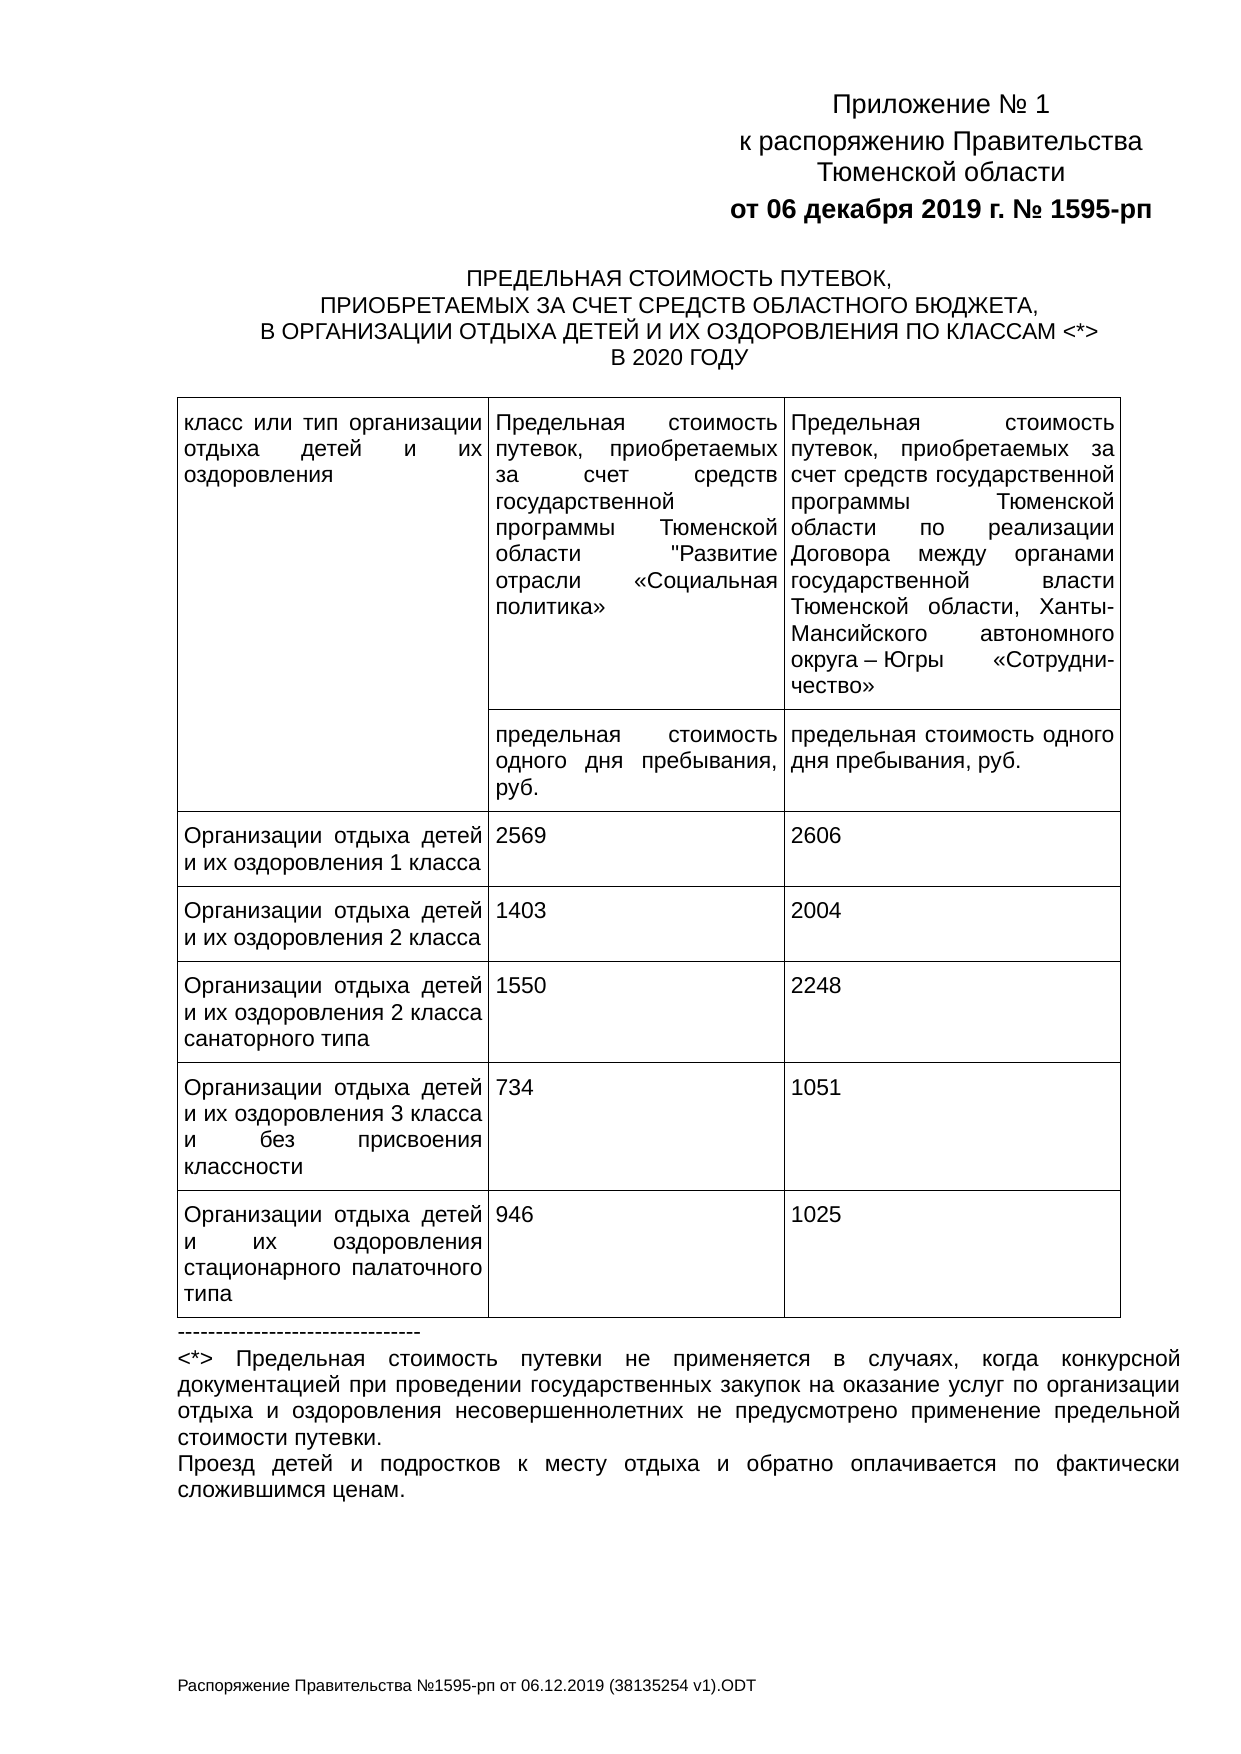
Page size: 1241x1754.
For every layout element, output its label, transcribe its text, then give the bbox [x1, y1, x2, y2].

table_cell Организации отдыха детей и их оздоровления 2 класса [178, 887, 488, 961]
text В ОРГАНИЗАЦИИ ОТДЫХА ДЕТЕЙ И ИХ ОЗДОРОВЛЕНИЯ ПО КЛАССАМ <*> [177, 318, 1181, 344]
table_cell предельная стоимость одного дня пребывания, руб. [489, 710, 784, 811]
table_header Предельная стоимость путевок, приобретаемых за счет средств государственной программы Тюменской области "Развитие отрасли «Социальная политика» [489, 398, 784, 709]
table_cell 1051 [785, 1063, 1120, 1189]
table_cell 1403 [489, 887, 784, 961]
text Проезд детей и подростков к месту отдыха и обратно оплачивается по фактически сложившимся ценам. [177, 1450, 1181, 1503]
table_cell предельная стоимость одного дня пребывания, руб. [785, 710, 1120, 811]
table_cell 2004 [785, 887, 1120, 961]
table_cell Организации отдыха детей и их оздоровления стационарного палаточного типа [178, 1191, 488, 1317]
table_header [177, 88, 705, 236]
table_cell 734 [489, 1063, 784, 1189]
text В 2020 ГОДУ [177, 344, 1181, 371]
text <*> Предельная стоимость путевки не применяется в случаях, когда конкурсной документацией при проведении государственных закупок на оказание услуг по организации отдыха и оздоровления несовершеннолетних не предусмотрено применение предельной стоимости путевки. [177, 1345, 1181, 1450]
table_cell 2569 [489, 812, 784, 886]
table_cell Организации отдыха детей и их оздоровления 2 класса санаторного типа [178, 962, 488, 1062]
table_cell 1025 [785, 1191, 1120, 1317]
table_cell 2248 [785, 962, 1120, 1062]
table_cell Организации отдыха детей и их оздоровления 3 класса и без присвоения классности [178, 1063, 488, 1189]
table_header класс или тип организации отдыха детей и их оздоровления [178, 398, 488, 811]
text ПРИОБРЕТАЕМЫХ ЗА СЧЕТ СРЕДСТВ ОБЛАСТНОГО БЮДЖЕТА, [177, 292, 1181, 318]
table_cell 946 [489, 1191, 784, 1317]
text ПРЕДЕЛЬНАЯ СТОИМОСТЬ ПУТЕВОК, [177, 265, 1181, 292]
table_cell 1550 [489, 962, 784, 1062]
table_cell 2606 [785, 812, 1120, 886]
text -------------------------------- [177, 1318, 1181, 1345]
table_header Приложение № 1 к распоряжению Правительства Тюменской области от 06 декабря 2019 г. № 1595-рп [705, 88, 1177, 236]
table_cell Организации отдыха детей и их оздоровления 1 класса [178, 812, 488, 886]
table_header Предельная стоимость путевок, приобретаемых за счет средств государственной программы Тюменской области по реализации Договора между органами государственной власти Тюменской области, Ханты-Мансийского автономного округа – Югры «Сотрудни-чество» [785, 398, 1120, 709]
